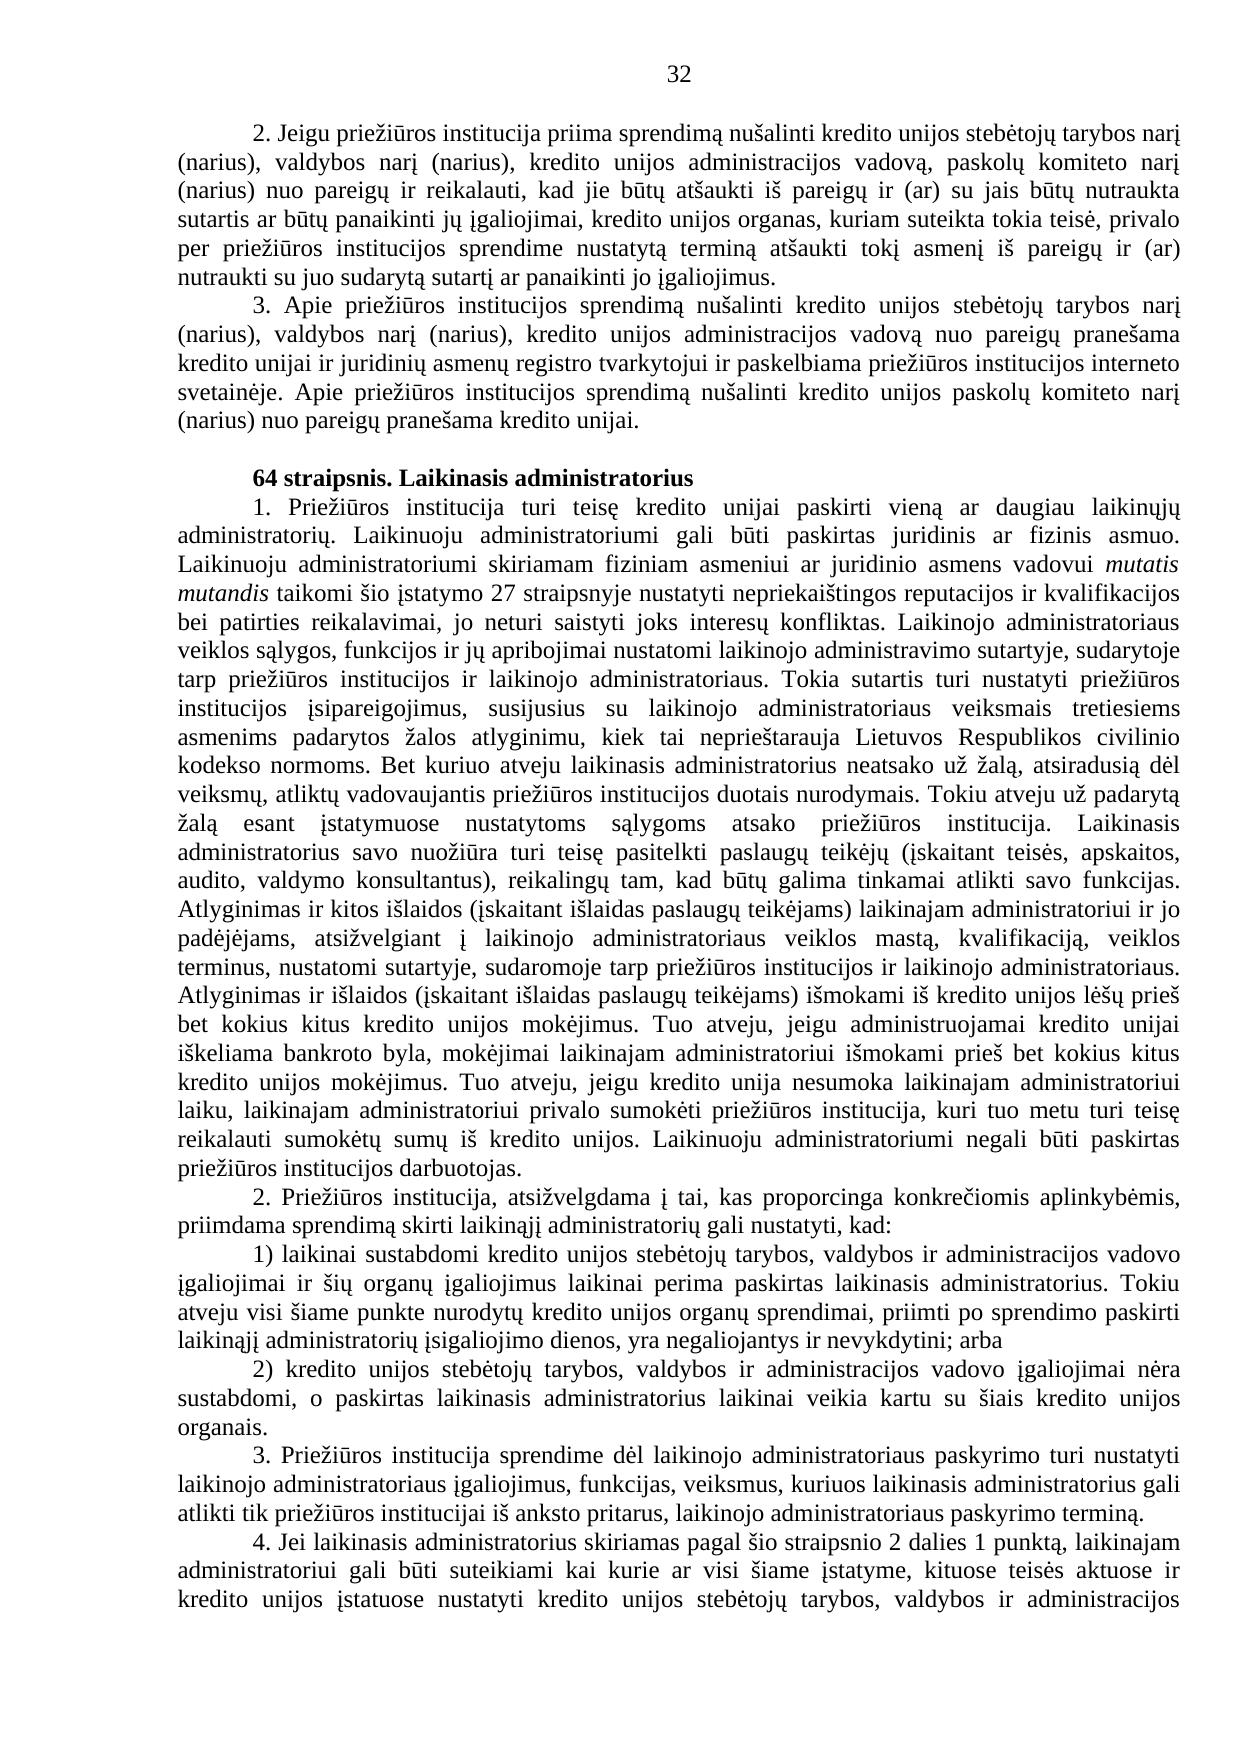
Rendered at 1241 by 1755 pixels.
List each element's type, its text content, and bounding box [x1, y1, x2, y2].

text 1) laikinai sustabdomi kredito unijos stebėtojų tarybos, valdybos ir administracijos vadovo įgaliojimai ir šių organų įgaliojimus laikinai perima paskirtas laikinasis administratorius. Tokiu atveju visi šiame punkte nurodytų kredito unijos organų sprendimai, priimti po sprendimo paskirti laikinąjį administratorių įsigaliojimo dienos, yra negaliojantys ir nevykdytini; arba [177, 1239, 1181, 1354]
text 2. Jeigu priežiūros institucija priima sprendimą nušalinti kredito unijos stebėtojų tarybos narį (narius), valdybos narį (narius), kredito unijos administracijos vadovą, paskolų komiteto narį (narius) nuo pareigų ir reikalauti, kad jie būtų atšaukti iš pareigų ir (ar) su jais būtų nutraukta sutartis ar būtų panaikinti jų įgaliojimai, kredito unijos organas, kuriam suteikta tokia teisė, privalo per priežiūros institucijos sprendime nustatytą terminą atšaukti tokį asmenį iš pareigų ir (ar) nutraukti su juo sudarytą sutartį ar panaikinti jo įgaliojimus. [177, 118, 1181, 291]
text 3. Apie priežiūros institucijos sprendimą nušalinti kredito unijos stebėtojų tarybos narį (narius), valdybos narį (narius), kredito unijos administracijos vadovą nuo pareigų pranešama kredito unijai ir juridinių asmenų registro tvarkytojui ir paskelbiama priežiūros institucijos interneto svetainėje. Apie priežiūros institucijos sprendimą nušalinti kredito unijos paskolų komiteto narį (narius) nuo pareigų pranešama kredito unijai. [177, 291, 1181, 434]
text 2) kredito unijos stebėtojų tarybos, valdybos ir administracijos vadovo įgaliojimai nėra sustabdomi, o paskirtas laikinasis administratorius laikinai veikia kartu su šiais kredito unijos organais. [177, 1354, 1181, 1441]
text 2. Priežiūros institucija, atsižvelgdama į tai, kas proporcinga konkrečiomis aplinkybėmis, priimdama sprendimą skirti laikinąjį administratorių gali nustatyti, kad: [177, 1182, 1181, 1239]
text 1. Priežiūros institucija turi teisę kredito unijai paskirti vieną ar daugiau laikinųjų administratorių. Laikinuoju administratoriumi gali būti paskirtas juridinis ar fizinis asmuo. Laikinuoju administratoriumi skiriamam fiziniam asmeniui ar juridinio asmens vadovui mutatis mutandis taikomi šio įstatymo 27 straipsnyje nustatyti nepriekaištingos reputacijos ir kvalifikacijos bei patirties reikalavimai, jo neturi saistyti joks interesų konfliktas. Laikinojo administratoriaus veiklos sąlygos, funkcijos ir jų apribojimai nustatomi laikinojo administravimo sutartyje, sudarytoje tarp priežiūros institucijos ir laikinojo administratoriaus. Tokia sutartis turi nustatyti priežiūros institucijos įsipareigojimus, susijusius su laikinojo administratoriaus veiksmais tretiesiems asmenims padarytos žalos atlyginimu, kiek tai neprieštarauja Lietuvos Respublikos civilinio kodekso normoms. Bet kuriuo atveju laikinasis administratorius neatsako už žalą, atsiradusią dėl veiksmų, atliktų vadovaujantis priežiūros institucijos duotais nurodymais. Tokiu atveju už padarytą žalą esant įstatymuose nustatytoms sąlygoms atsako priežiūros institucija. Laikinasis administratorius savo nuožiūra turi teisę pasitelkti paslaugų teikėjų (įskaitant teisės, apskaitos, audito, valdymo konsultantus), reikalingų tam, kad būtų galima tinkamai atlikti savo funkcijas. Atlyginimas ir kitos išlaidos (įskaitant išlaidas paslaugų teikėjams) laikinajam administratoriui ir jo padėjėjams, atsižvelgiant į laikinojo administratoriaus veiklos mastą, kvalifikaciją, veiklos terminus, nustatomi sutartyje, sudaromoje tarp priežiūros institucijos ir laikinojo administratoriaus. Atlyginimas ir išlaidos (įskaitant išlaidas paslaugų teikėjams) išmokami iš kredito unijos lėšų prieš bet kokius kitus kredito unijos mokėjimus. Tuo atveju, jeigu administruojamai kredito unijai iškeliama bankroto byla, mokėjimai laikinajam administratoriui išmokami prieš bet kokius kitus kredito unijos mokėjimus. Tuo atveju, jeigu kredito unija nesumoka laikinajam administratoriui laiku, laikinajam administratoriui privalo sumokėti priežiūros institucija, kuri tuo metu turi teisę reikalauti sumokėtų sumų iš kredito unijos. Laikinuoju administratoriumi negali būti paskirtas priežiūros institucijos darbuotojas. [177, 492, 1181, 1182]
text 3. Priežiūros institucija sprendime dėl laikinojo administratoriaus paskyrimo turi nustatyti laikinojo administratoriaus įgaliojimus, funkcijas, veiksmus, kuriuos laikinasis administratorius gali atlikti tik priežiūros institucijai iš anksto pritarus, laikinojo administratoriaus paskyrimo terminą. [177, 1441, 1181, 1527]
text 64 straipsnis. Laikinasis administratorius [177, 463, 1181, 492]
text 4. Jei laikinasis administratorius skiriamas pagal šio straipsnio 2 dalies 1 punktą, laikinajam administratoriui gali būti suteikiami kai kurie ar visi šiame įstatyme, kituose teisės aktuose ir kredito unijos įstatuose nustatyti kredito unijos stebėtojų tarybos, valdybos ir administracijos [177, 1527, 1181, 1613]
